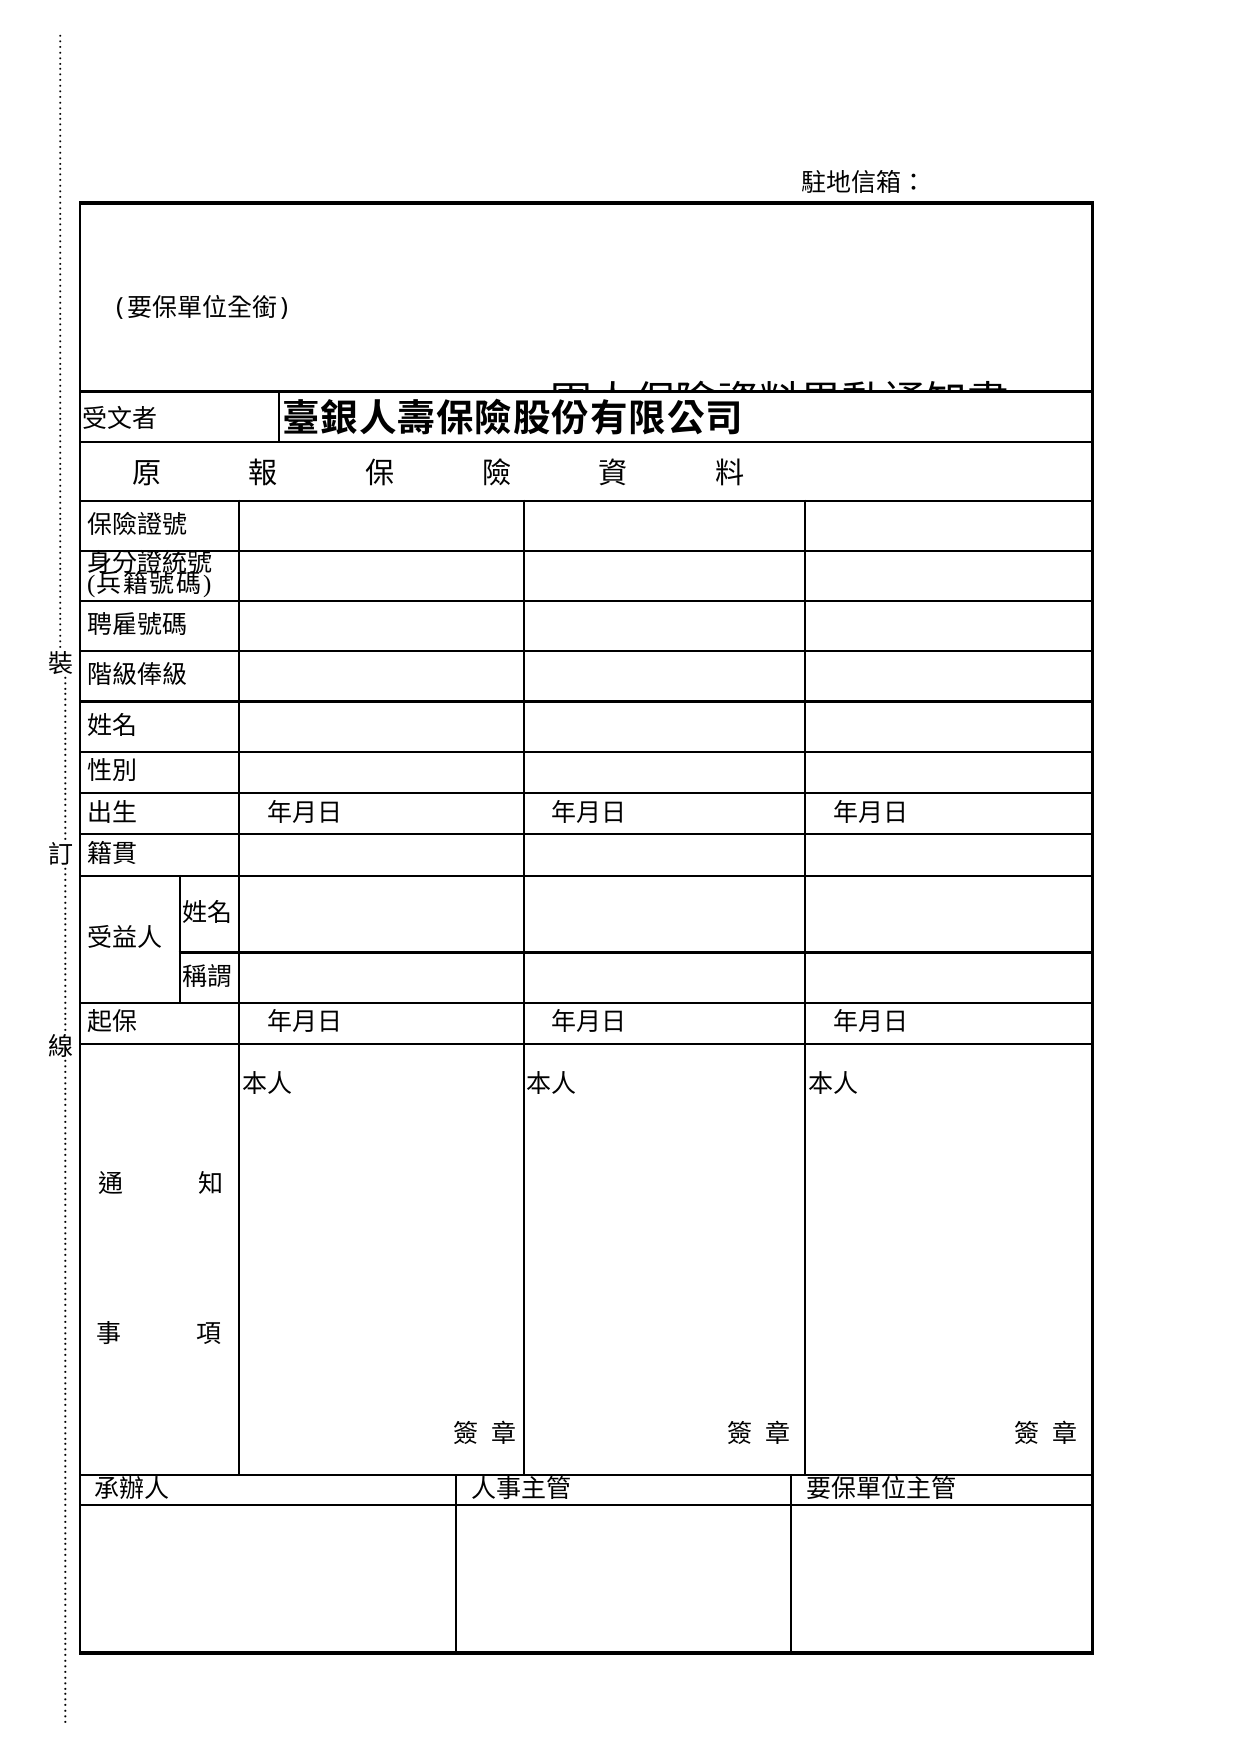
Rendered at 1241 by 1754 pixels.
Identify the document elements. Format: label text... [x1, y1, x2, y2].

table_cell 人事主管 [457, 1476, 790, 1504]
table_cell 通 知 事 項 [81, 1045, 238, 1474]
table_cell 年月日 [525, 1004, 804, 1043]
table_cell 性別 [81, 753, 238, 792]
table_cell 受文者 [81, 393, 278, 441]
table_cell [240, 552, 523, 600]
table_cell [525, 602, 804, 650]
table_cell [525, 753, 804, 792]
table_cell 聘雇號碼 [81, 602, 238, 650]
table_cell 稱謂 [181, 954, 238, 1002]
table_cell [806, 602, 1091, 650]
table_header (要保單位全銜) 軍人保險資料異動通知書 年 月 日 字 號 [81, 205, 1091, 390]
table_cell 年月日 [240, 794, 523, 833]
table_cell [81, 1506, 455, 1651]
table_cell [457, 1506, 790, 1651]
table_cell 年月日 [240, 1004, 523, 1043]
table_cell [806, 877, 1091, 951]
table_cell [240, 835, 523, 875]
table_cell 保險證號 [81, 502, 238, 550]
table_cell 出生 [81, 794, 238, 833]
table_cell [525, 703, 804, 751]
table_cell 起保 [81, 1004, 238, 1043]
table_cell [240, 753, 523, 792]
table_cell [806, 652, 1091, 700]
table_cell [525, 552, 804, 600]
table_cell 原 報 保 險 資 料 [81, 443, 1091, 499]
table_cell 姓名 [181, 877, 238, 951]
table_cell [806, 835, 1091, 875]
table_cell [806, 753, 1091, 792]
table_cell 年月日 [806, 1004, 1091, 1043]
table_cell [525, 502, 804, 550]
table_cell [240, 502, 523, 550]
table_cell 姓名 [81, 703, 238, 751]
table_cell 本人 簽 章 [525, 1045, 804, 1474]
table_cell [525, 652, 804, 700]
table_cell 年月日 [525, 794, 804, 833]
table_cell 臺銀人壽保險股份有限公司 [280, 393, 1091, 441]
table_cell [240, 954, 523, 1002]
text 駐地信箱： [79, 139, 926, 201]
table_cell [240, 602, 523, 650]
table_cell [792, 1506, 1091, 1651]
table_cell [525, 877, 804, 951]
table_cell 本人 簽 章 [240, 1045, 523, 1474]
table_cell [525, 954, 804, 1002]
table_cell [240, 877, 523, 951]
table_cell 年月日 [806, 794, 1091, 833]
table_cell 受益人 [81, 877, 179, 1002]
table_cell [240, 703, 523, 751]
table_cell [525, 835, 804, 875]
text …………………………………………………………………………………………………裝…………………………訂…………………………線………………………………………………………………………………………………………… [43, 4, 79, 1754]
table_cell 承辦人 [81, 1476, 455, 1504]
table_cell 要保單位主管 [792, 1476, 1091, 1504]
table_cell [806, 552, 1091, 600]
table_cell [240, 652, 523, 700]
table_cell 本人 簽 章 [806, 1045, 1091, 1474]
table_cell [806, 954, 1091, 1002]
table_cell 籍貫 [81, 835, 238, 875]
table_cell 階級俸級 [81, 652, 238, 700]
table_cell [806, 703, 1091, 751]
table_cell [806, 502, 1091, 550]
table_cell 身分證統號 (兵籍號碼) [81, 552, 238, 600]
